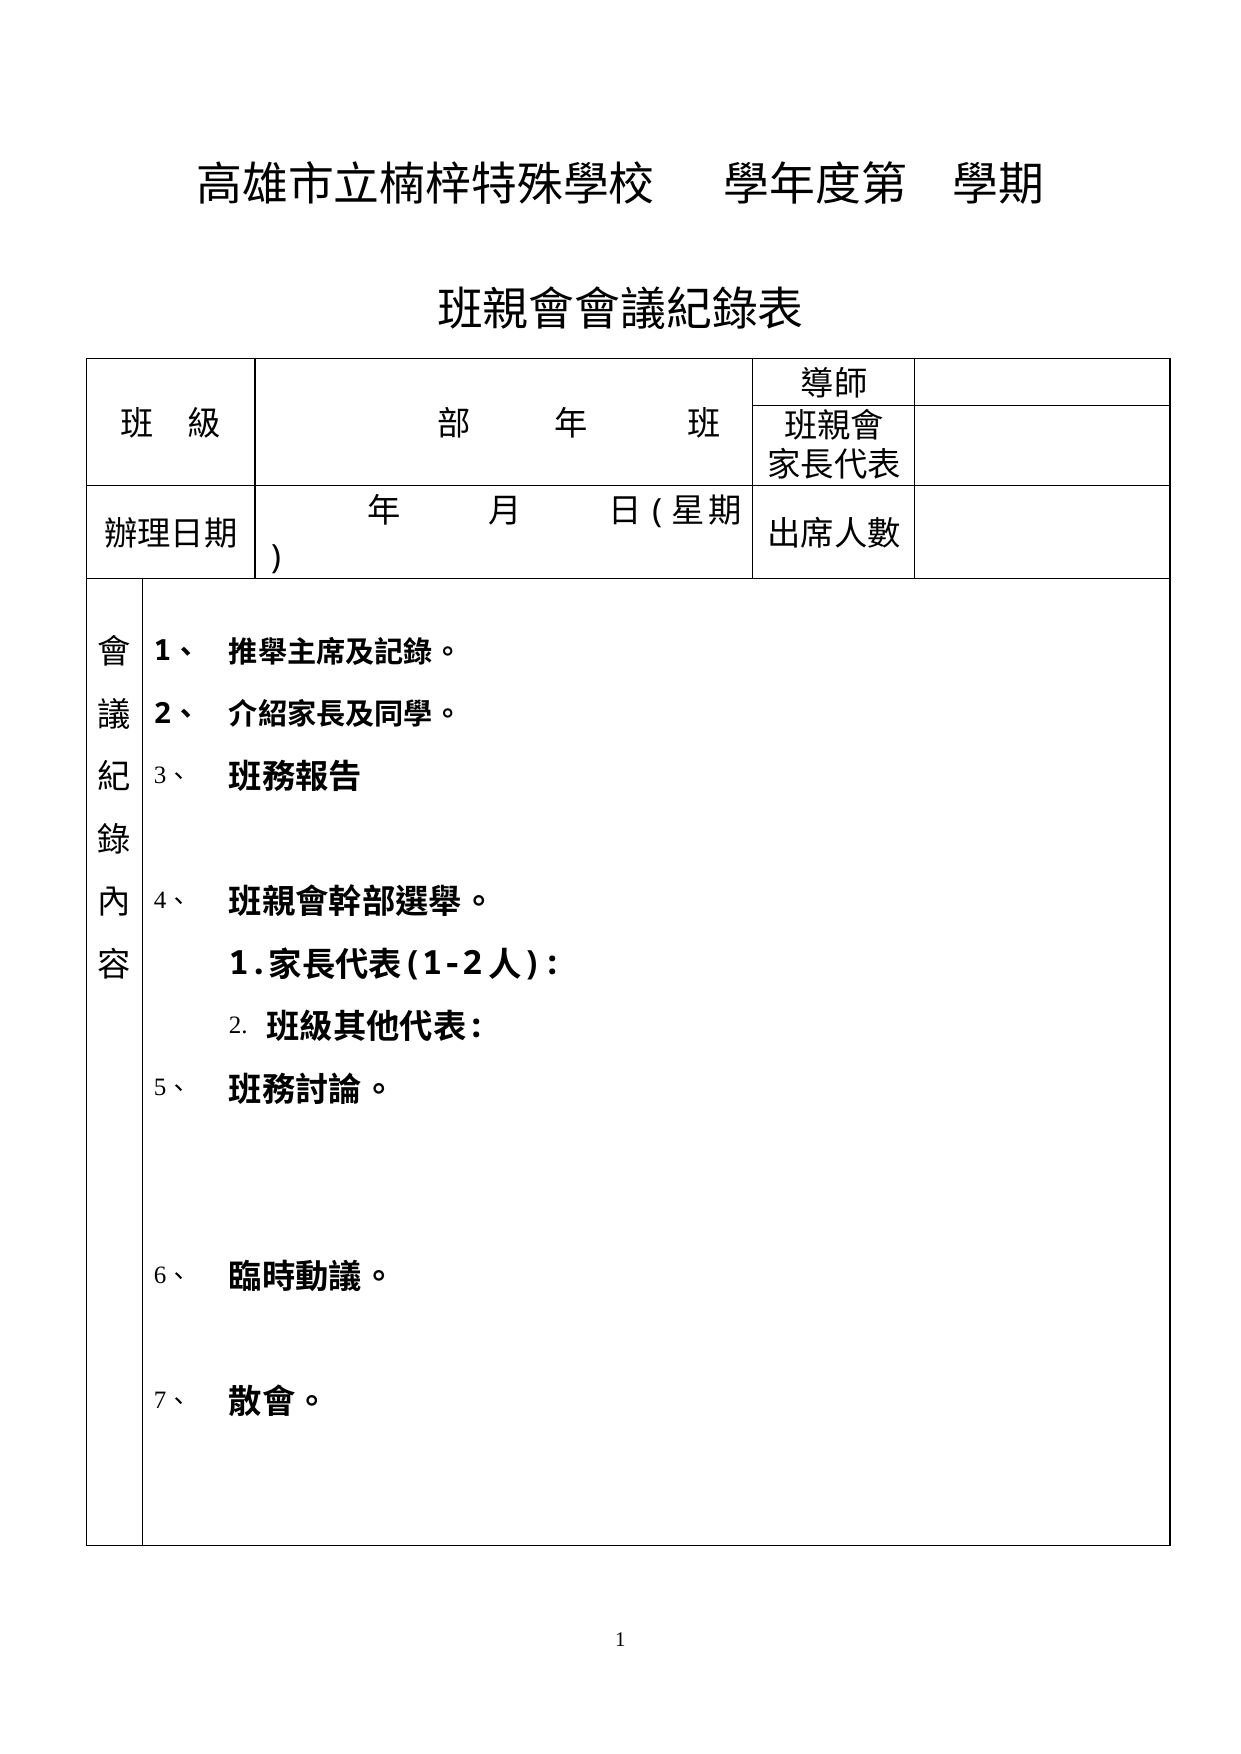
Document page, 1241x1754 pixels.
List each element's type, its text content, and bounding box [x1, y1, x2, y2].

table_header 部 年 班 [256, 359, 752, 485]
table_cell [915, 406, 1169, 485]
table_cell 會議紀錄內容 [87, 579, 142, 1545]
table_header [915, 359, 1169, 404]
table_cell [915, 486, 1169, 577]
table_cell 推舉主席及記錄。 介紹家長及同學。 班務報告 班親會幹部選舉。 家長代表(1-2人): 班級其他代表: 班務討論。 臨時動議。 散會。 記錄人：_______________ [143, 579, 1169, 1545]
table_cell 班親會 家長代表 [753, 406, 914, 485]
table_cell 出席人數 [753, 486, 914, 577]
table_header 班 級 [87, 359, 254, 485]
table_cell 年 月 日(星期 ) [256, 486, 752, 577]
table_cell 辦理日期 [87, 486, 254, 577]
table_header 導師 [753, 359, 914, 404]
text 高雄市立楠梓特殊學校 學年度第 學期班親會會議紀錄表 [187, 108, 1053, 358]
